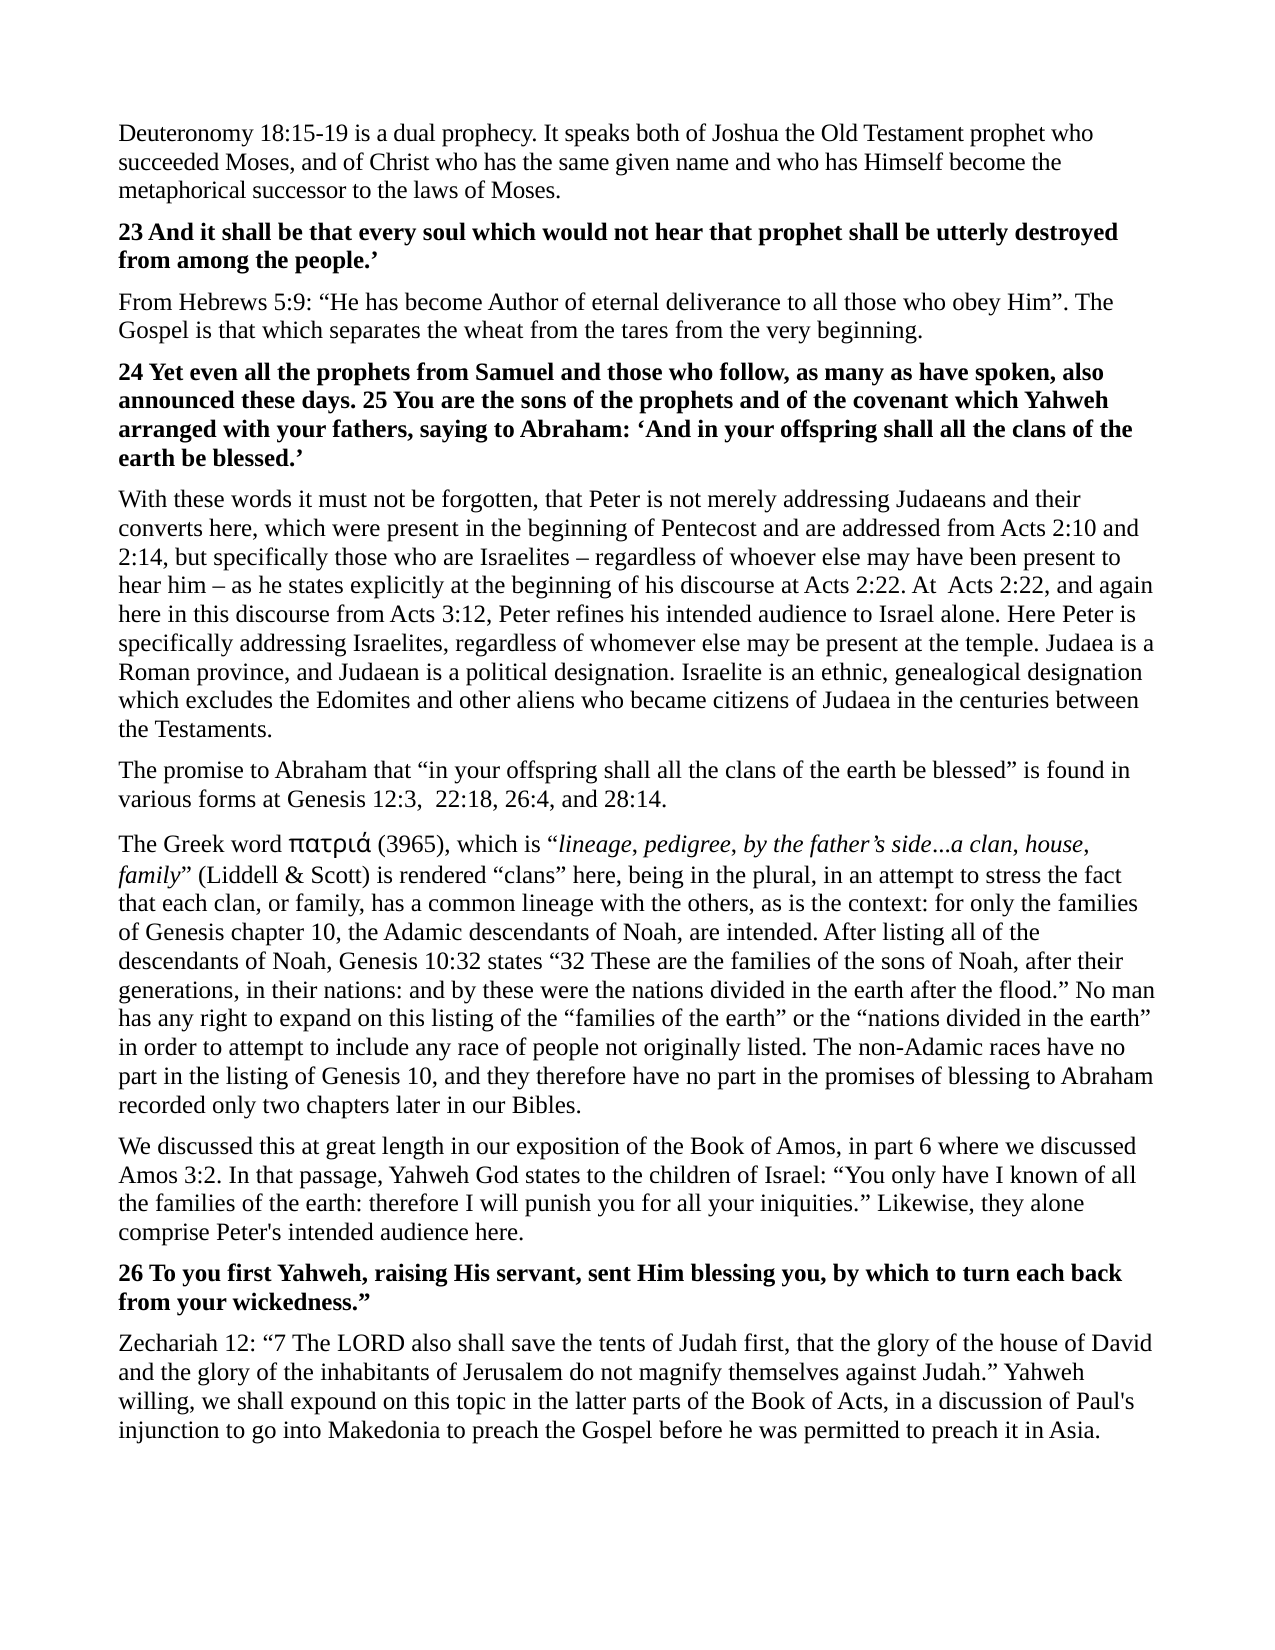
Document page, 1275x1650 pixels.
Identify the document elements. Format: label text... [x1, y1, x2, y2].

text We discussed this at great length in our exposition of the Book of Amos, in part 6 where we discussed Amos 3:2. In that passage, Yahweh God states to the children of Israel: “You only have I known of all the families of the earth: therefore I will punish you for all your iniquities.” Likewise, they alone comprise Peter's intended audience here. [118, 1131, 1157, 1246]
text The promise to Abraham that “in your offspring shall all the clans of the earth be blessed” is found in various forms at Genesis 12:3, 22:18, 26:4, and 28:14. [118, 756, 1157, 813]
text Deuteronomy 18:15-19 is a dual prophecy. It speaks both of Joshua the Old Testament prophet who succeeded Moses, and of Christ who has the same given name and who has Himself become the metaphorical successor to the laws of Moses. [118, 118, 1157, 204]
text 24 Yet even all the prophets from Samuel and those who follow, as many as have spoken, also announced these days. 25 You are the sons of the prophets and of the covenant which Yahweh arranged with your fathers, saying to Abraham: ‘And in your offspring shall all the clans of the earth be blessed.’ [118, 357, 1157, 472]
text From Hebrews 5:9: “He has become Author of eternal deliverance to all those who obey Him”. The Gospel is that which separates the wheat from the tares from the very beginning. [118, 287, 1157, 344]
text The Greek word πατριά (3965), which is “lineage, pedigree, by the father’s side...a clan, house, family” (Liddell & Scott) is rendered “clans” here, being in the plural, in an attempt to stress the fact that each clan, or family, has a common lineage with the others, as is the context: for only the families of Genesis chapter 10, the Adamic descendants of Noah, are intended. After listing all of the descendants of Noah, Genesis 10:32 states “32 These are the families of the sons of Noah, after their generations, in their nations: and by these were the nations divided in the earth after the flood.” No man has any right to expand on this listing of the “families of the earth” or the “nations divided in the earth” in order to attempt to include any race of people not originally listed. The non-Adamic races have no part in the listing of Genesis 10, and they therefore have no part in the promises of blessing to Abraham recorded only two chapters later in our Bibles. [118, 826, 1157, 1118]
text 26 To you first Yahweh, raising His servant, sent Him blessing you, by which to turn each back from your wickedness.” [118, 1258, 1157, 1316]
text 23 And it shall be that every soul which would not hear that prophet shall be utterly destroyed from among the people.’ [118, 217, 1157, 274]
text Zechariah 12: “7 The LORD also shall save the tents of Judah first, that the glory of the house of David and the glory of the inhabitants of Jerusalem do not magnify themselves against Judah.” Yahweh willing, we shall expound on this topic in the latter parts of the Book of Acts, in a discussion of Paul's injunction to go into Makedonia to preach the Gospel before he was permitted to preach it in Asia. [118, 1328, 1157, 1443]
text With these words it must not be forgotten, that Peter is not merely addressing Judaeans and their converts here, which were present in the beginning of Pentecost and are addressed from Acts 2:10 and 2:14, but specifically those who are Israelites – regardless of whoever else may have been present to hear him – as he states explicitly at the beginning of his discourse at Acts 2:22. At Acts 2:22, and again here in this discourse from Acts 3:12, Peter refines his intended audience to Israel alone. Here Peter is specifically addressing Israelites, regardless of whomever else may be present at the temple. Judaea is a Roman province, and Judaean is a political designation. Israelite is an ethnic, genealogical designation which excludes the Edomites and other aliens who became citizens of Judaea in the centuries between the Testaments. [118, 484, 1157, 743]
